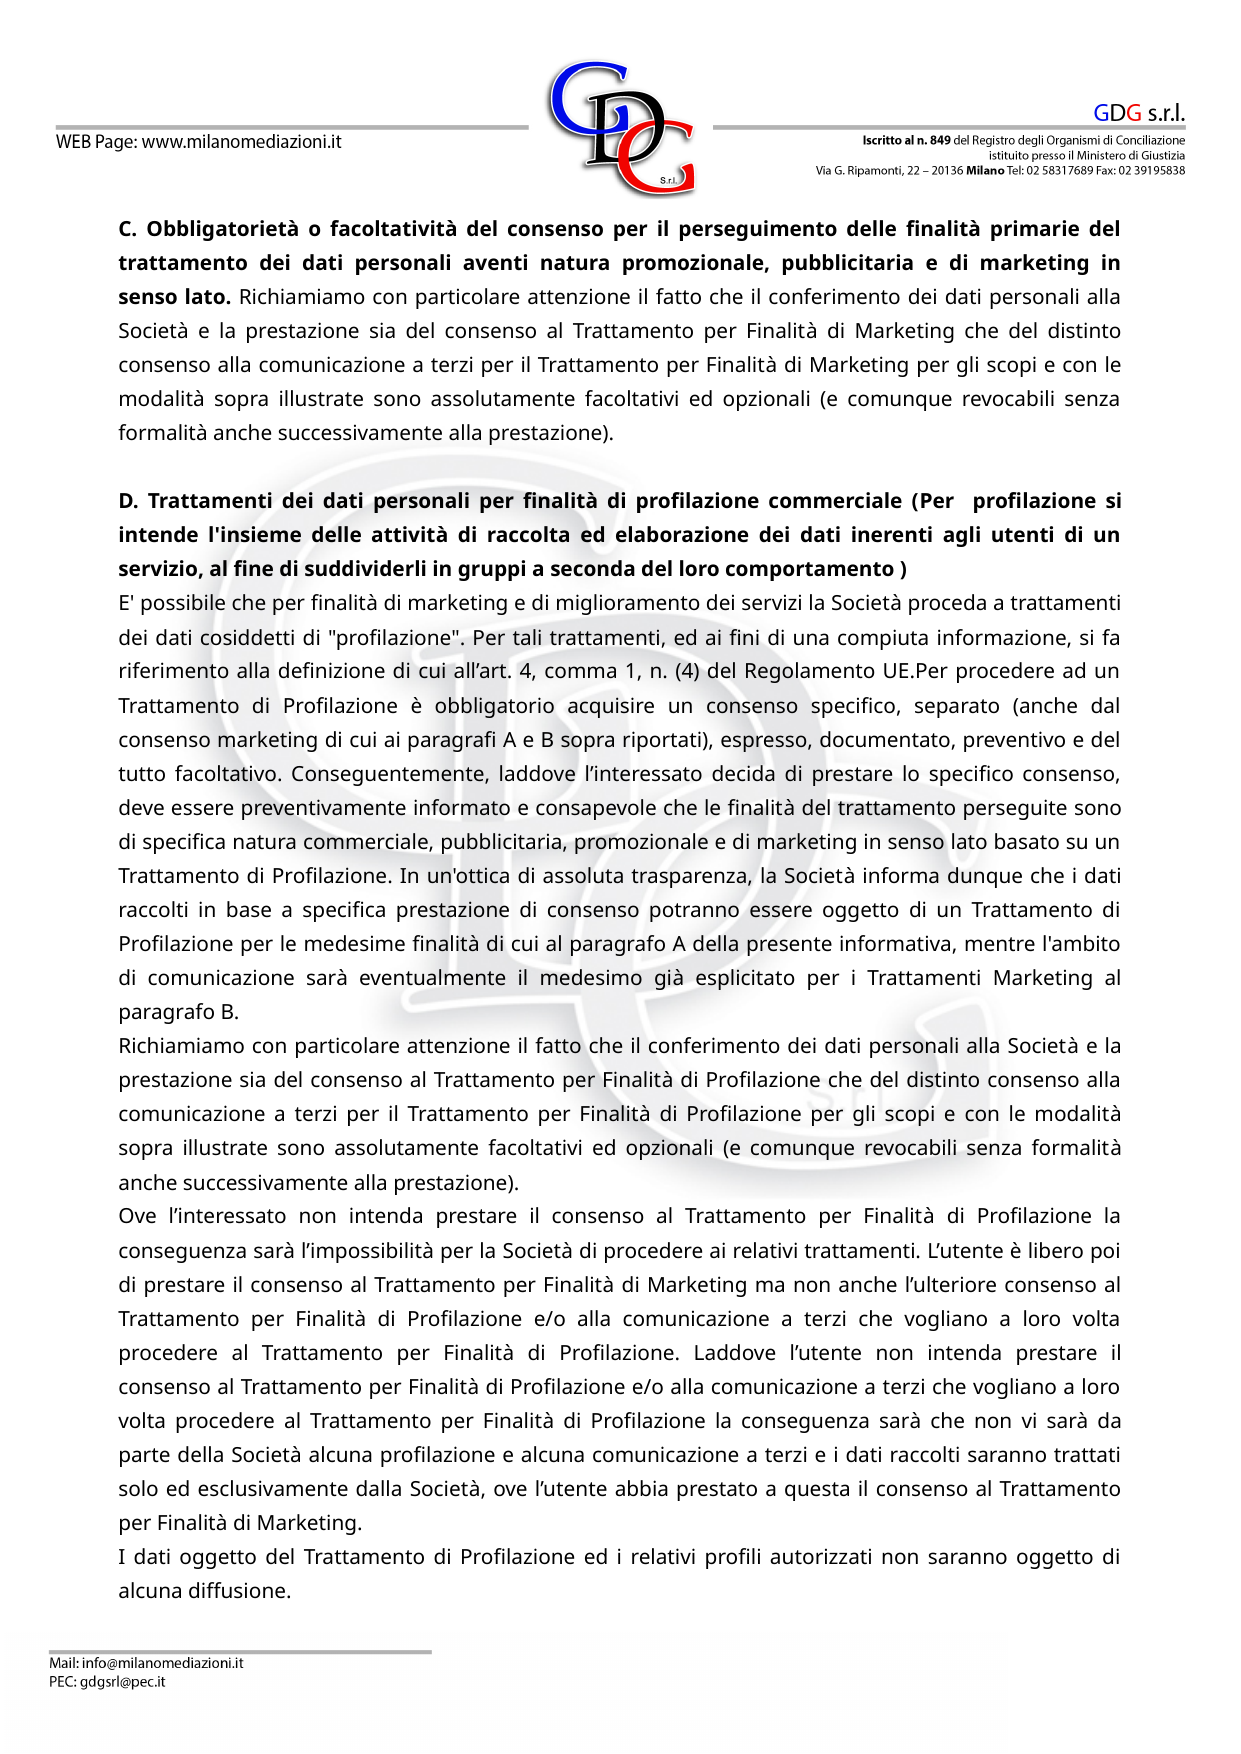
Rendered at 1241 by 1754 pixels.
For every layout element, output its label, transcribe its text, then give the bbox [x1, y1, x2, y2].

text C. Obbligatorietà o facoltatività del consenso per il perseguimento delle finalità primarie del trattamento dei dati personali aventi natura promozionale, pubblicitaria e di marketing in senso lato. Richiamiamo con particolare attenzione il fatto che il conferimento dei dati personali alla Società e la prestazione sia del consenso al Trattamento per Finalità di Marketing che del distinto consenso alla comunicazione a terzi per il Trattamento per Finalità di Marketing per gli scopi e con le modalità sopra illustrate sono assolutamente facoltativi ed opzionali (e comunque revocabili senza formalità anche successivamente alla prestazione). [118, 214, 1122, 447]
picture [220, 583, 1021, 588]
picture [220, 1026, 1021, 1031]
text E' possibile che per finalità di marketing e di miglioramento dei servizi la Società proceda a trattamenti dei dati cosiddetti di "profilazione". Per tali trattamenti, ed ai fini di una compiuta informazione, si fa riferimento alla definizione di cui all’art. 4, comma 1, n. (4) del Regolamento UE.Per procedere ad un Trattamento di Profilazione è obbligatorio acquisire un consenso specifico, separato (anche dal consenso marketing di cui ai paragrafi A e B sopra riportati), espresso, documentato, preventivo e del tutto facoltativo. Conseguentemente, laddove l’interessato decida di prestare lo specifico consenso, deve essere preventivamente informato e consapevole che le finalità del trattamento perseguite sono di specifica natura commerciale, pubblicitaria, promozionale e di marketing in senso lato basato su un Trattamento di Profilazione. In un'ottica di assoluta trasparenza, la Società informa dunque che i dati raccolti in base a specifica prestazione di consenso potranno essere oggetto di un Trattamento di Profilazione per le medesime finalità di cui al paragrafo A della presente informativa, mentre l'ambito di comunicazione sarà eventualmente il medesimo già esplicitato per i Trattamenti Marketing al paragrafo B. [118, 588, 1122, 1026]
picture [220, 476, 1021, 486]
text Richiamiamo con particolare attenzione il fatto che il conferimento dei dati personali alla Società e la prestazione sia del consenso al Trattamento per Finalità di Profilazione che del distinto consenso alla comunicazione a terzi per il Trattamento per Finalità di Profilazione per gli scopi e con le modalità sopra illustrate sono assolutamente facoltativi ed opzionali (e comunque revocabili senza formalità anche successivamente alla prestazione). [118, 1031, 1122, 1196]
picture [0, 0, 1241, 212]
text Ove l’interessato non intenda prestare il consenso al Trattamento per Finalità di Profilazione la conseguenza sarà l’impossibilità per la Società di procedere ai relativi trattamenti. L’utente è libero poi di prestare il consenso al Trattamento per Finalità di Marketing ma non anche l’ulteriore consenso al Trattamento per Finalità di Profilazione e/o alla comunicazione a terzi che vogliano a loro volta procedere al Trattamento per Finalità di Profilazione. Laddove l’utente non intenda prestare il consenso al Trattamento per Finalità di Profilazione e/o alla comunicazione a terzi che vogliano a loro volta procedere al Trattamento per Finalità di Profilazione la conseguenza sarà che non vi sarà da parte della Società alcuna profilazione e alcuna comunicazione a terzi e i dati raccolti saranno trattati solo ed esclusivamente dalla Società, ove l’utente abbia prestato a questa il consenso al Trattamento per Finalità di Marketing. [118, 1202, 1122, 1537]
text I dati oggetto del Trattamento di Profilazione ed i relativi profili autorizzati non saranno oggetto di alcuna diffusione. [118, 1542, 1122, 1605]
text D. Trattamenti dei dati personali per finalità di profilazione commerciale (Per profilazione si intende l'insieme delle attività di raccolta ed elaborazione dei dati inerenti agli utenti di un servizio, al fine di suddividerli in gruppi a seconda del loro comportamento ) [118, 486, 1122, 583]
picture [220, 1196, 1021, 1202]
picture [4, 1632, 1008, 1753]
